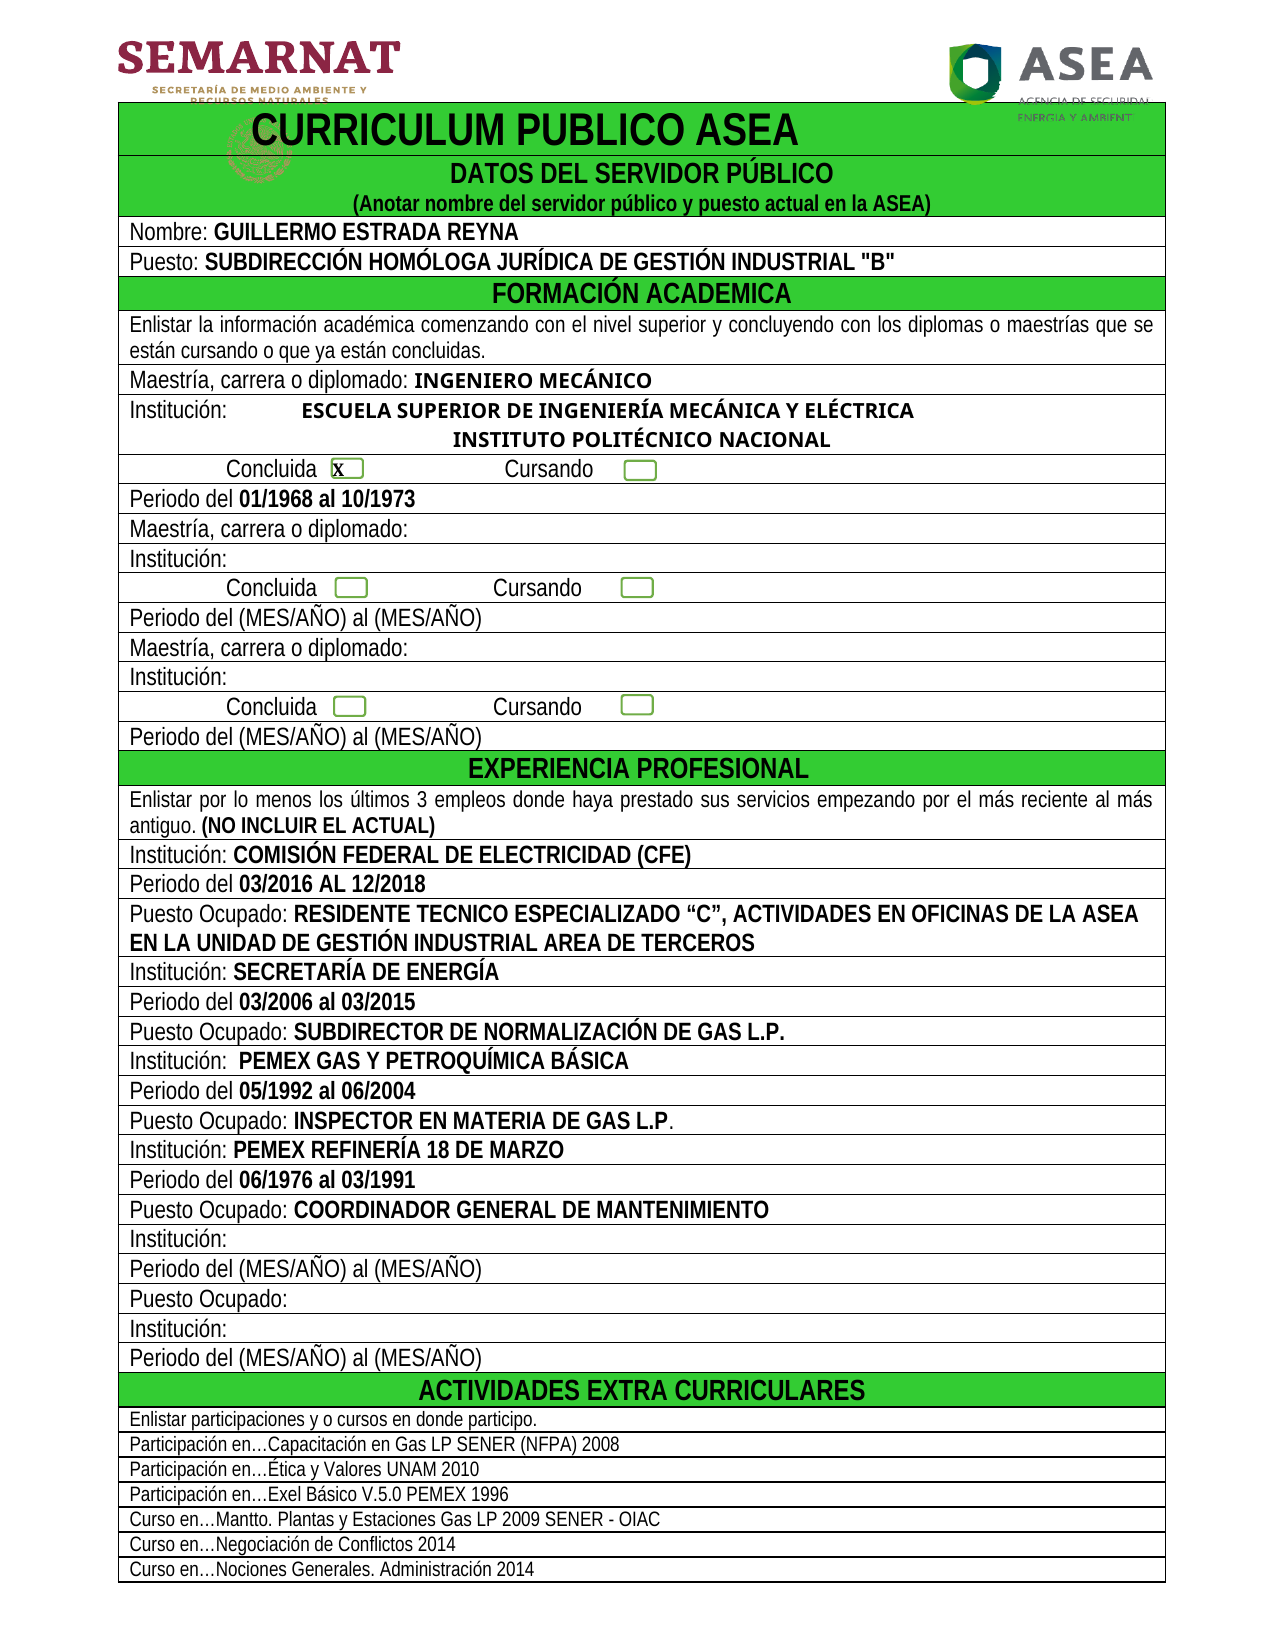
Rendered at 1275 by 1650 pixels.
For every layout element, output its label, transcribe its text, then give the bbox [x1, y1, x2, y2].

table_cell Participación en…Capacitación en Gas LP SENER (NFPA) 2008 [119, 1433, 1165, 1456]
table_cell Institución: ESCUELA SUPERIOR DE INGENIERÍA MECÁNICA Y ELÉCTRICA INSTITUTO POLITÉCNICO NACIONAL [119, 395, 1165, 453]
table_cell Periodo del 03/2016 AL 12/2018 [119, 869, 1165, 898]
table_cell Concluida Cursando [119, 455, 1165, 483]
table_cell Puesto: SUBDIRECCIÓN HOMÓLOGA JURÍDICA DE GESTIÓN INDUSTRIAL "B" [119, 247, 1165, 276]
table_cell Concluida Cursando [119, 692, 1165, 721]
table_cell Institución: [119, 1225, 1165, 1253]
table_cell Periodo del (MES/AÑO) al (MES/AÑO) [119, 1254, 1165, 1283]
table_cell Curso en…Nociones Generales. Administración 2014 [119, 1558, 1165, 1581]
table_cell DATOS DEL SERVIDOR PÚBLICO (Anotar nombre del servidor público y puesto actual en la ASEA) [119, 156, 1165, 216]
table_cell Participación en…Exel Básico V.5.0 PEMEX 1996 [119, 1483, 1165, 1506]
table_cell Institución: SECRETARÍA DE ENERGÍA [119, 957, 1165, 986]
table_cell Puesto Ocupado: RESIDENTE TECNICO ESPECIALIZADO “C”, ACTIVIDADES EN OFICINAS DE LA ASEA EN LA UNIDAD DE GESTIÓN INDUSTRIAL AREA DE TERCEROS [119, 899, 1165, 956]
table_cell Periodo del 06/1976 al 03/1991 [119, 1165, 1165, 1194]
table_cell Periodo del (MES/AÑO) al (MES/AÑO) [119, 1343, 1165, 1372]
table_cell Institución: PEMEX REFINERÍA 18 DE MARZO [119, 1135, 1165, 1164]
table_cell Institución: [119, 544, 1165, 572]
table_cell FORMACIÓN ACADEMICA [119, 277, 1165, 310]
table_cell Institución: PEMEX GAS Y PETROQUÍMICA BÁSICA [119, 1046, 1165, 1075]
table_cell Concluida Cursando [119, 573, 1165, 602]
table_cell Enlistar la información académica comenzando con el nivel superior y concluyendo con los diplomas o maestrías que se están cursando o que ya están concluidas. [119, 311, 1165, 364]
table_cell ACTIVIDADES EXTRA CURRICULARES [119, 1373, 1165, 1406]
table_cell Nombre: GUILLERMO ESTRADA REYNA [119, 217, 1165, 246]
table_cell Puesto Ocupado: [119, 1284, 1165, 1312]
table_cell Enlistar por lo menos los últimos 3 empleos donde haya prestado sus servicios empezando por el más reciente al más antiguo. (NO INCLUIR EL ACTUAL) [119, 786, 1165, 838]
table_cell EXPERIENCIA PROFESIONAL [119, 751, 1165, 785]
table_cell Periodo del 03/2006 al 03/2015 [119, 987, 1165, 1016]
table_cell Curso en…Mantto. Plantas y Estaciones Gas LP 2009 SENER - OIAC [119, 1508, 1165, 1531]
table_cell Maestría, carrera o diplomado: [119, 633, 1165, 661]
table_cell Curso en…Negociación de Conflictos 2014 [119, 1533, 1165, 1556]
table_header CURRICULUM PUBLICO ASEA [119, 103, 1165, 155]
table_cell Puesto Ocupado: INSPECTOR EN MATERIA DE GAS L.P. [119, 1106, 1165, 1134]
table_cell Institución: [119, 1314, 1165, 1342]
table_cell Institución: [119, 662, 1165, 691]
table_cell Participación en…Ética y Valores UNAM 2010 [119, 1458, 1165, 1481]
table_cell Periodo del 01/1968 al 10/1973 [119, 484, 1165, 513]
table_cell Puesto Ocupado: SUBDIRECTOR DE NORMALIZACIÓN DE GAS L.P. [119, 1017, 1165, 1045]
table_cell Periodo del 05/1992 al 06/2004 [119, 1076, 1165, 1105]
table_cell Institución: COMISIÓN FEDERAL DE ELECTRICIDAD (CFE) [119, 840, 1165, 868]
table_cell Periodo del (MES/AÑO) al (MES/AÑO) [119, 603, 1165, 632]
table_cell Maestría, carrera o diplomado: INGENIERO MECÁNICO [119, 365, 1165, 394]
table_cell Maestría, carrera o diplomado: [119, 514, 1165, 542]
table_cell Enlistar participaciones y o cursos en donde participo. [119, 1408, 1165, 1431]
table_cell Periodo del (MES/AÑO) al (MES/AÑO) [119, 722, 1165, 750]
table_cell Puesto Ocupado: COORDINADOR GENERAL DE MANTENIMIENTO [119, 1195, 1165, 1223]
